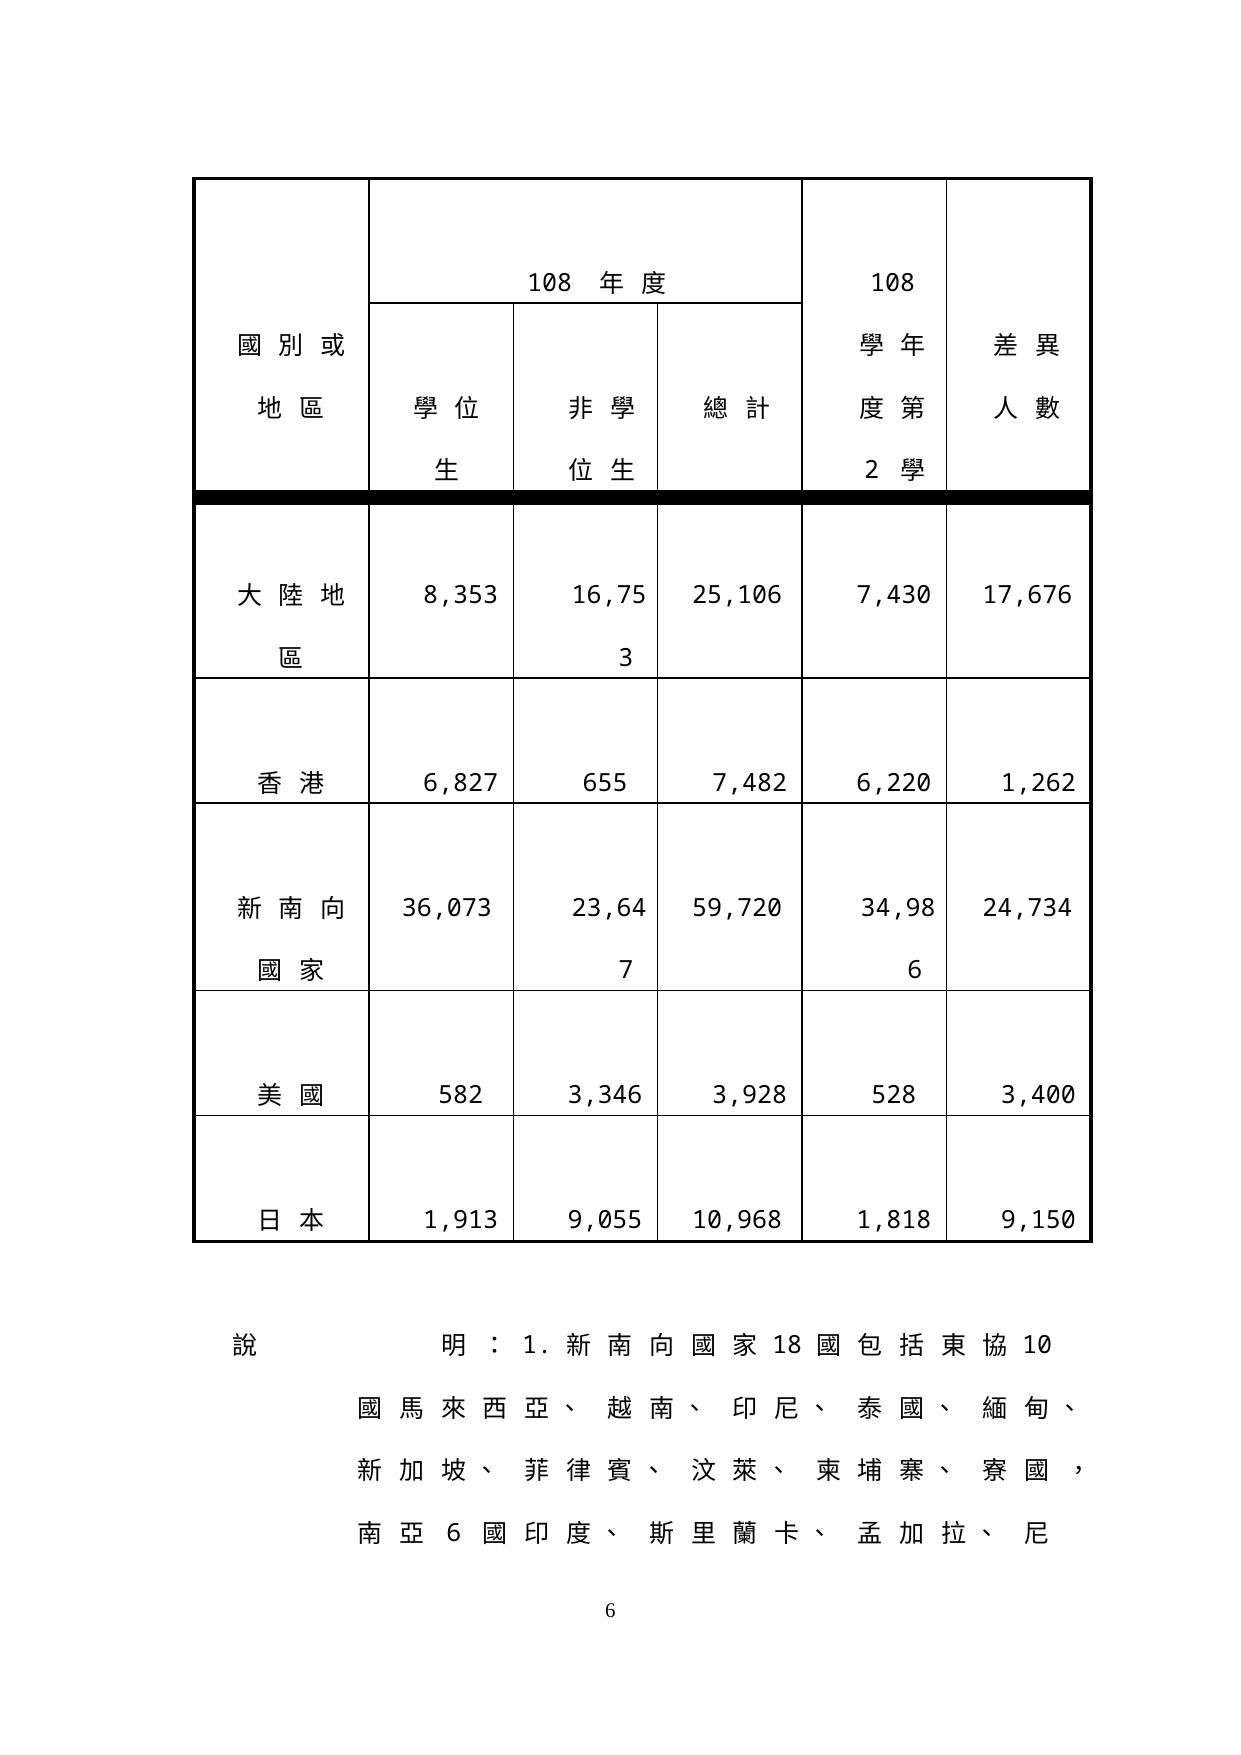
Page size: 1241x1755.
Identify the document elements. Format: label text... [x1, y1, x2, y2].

table_cell 36,073 [370, 804, 513, 990]
table_cell 6,827 [370, 679, 513, 802]
table_cell 24,734 [947, 804, 1089, 990]
table_cell 美國 [196, 991, 368, 1115]
text 說 明：1.新南向國家18國包括東協10國馬來西亞、越南、印尼、泰國、緬甸、新加坡、菲律賓、汶萊、柬埔寨、寮國，南亞6國印度、斯里蘭卡、孟加拉、尼泊爾、不丹、巴基斯坦，及澳洲、紐西蘭。 [185, 1302, 1058, 1552]
table_cell 6,220 [803, 679, 946, 802]
table_cell 總計 [658, 304, 801, 490]
table_header 108學年度第2學期 [803, 180, 946, 490]
table_cell 9,055 [514, 1116, 657, 1240]
table_cell 1,913 [370, 1116, 513, 1240]
table_cell 34,986 [803, 804, 946, 990]
table_cell 8,353 [370, 505, 513, 677]
table_cell 3,400 [947, 991, 1089, 1115]
table_cell 25,106 [658, 505, 801, 677]
table_header 108年度 [370, 180, 801, 302]
table_cell 655 [514, 679, 657, 802]
table_cell 16,753 [514, 505, 657, 677]
table_cell 582 [370, 991, 513, 1115]
table_cell 1,818 [803, 1116, 946, 1240]
table_cell 59,720 [658, 804, 801, 990]
table_cell 7,430 [803, 505, 946, 677]
table_cell 學位生 [370, 304, 513, 490]
table_cell 大陸地區 [196, 505, 368, 677]
table_cell 3,928 [658, 991, 801, 1115]
table_cell 非學位生 [514, 304, 657, 490]
table_cell 17,676 [947, 505, 1089, 677]
table_cell 7,482 [658, 679, 801, 802]
table_cell 9,150 [947, 1116, 1089, 1240]
table_cell 1,262 [947, 679, 1089, 802]
table_cell 香港 [196, 679, 368, 802]
table_header 差異人數 [947, 180, 1089, 490]
table_cell 日本 [196, 1116, 368, 1240]
table_cell 23,647 [514, 804, 657, 990]
table_header 國別或地區 [196, 180, 368, 490]
table_cell 528 [803, 991, 946, 1115]
table_cell 新南向國家 [196, 804, 368, 990]
table_cell 10,968 [658, 1116, 801, 1240]
table_cell 3,346 [514, 991, 657, 1115]
